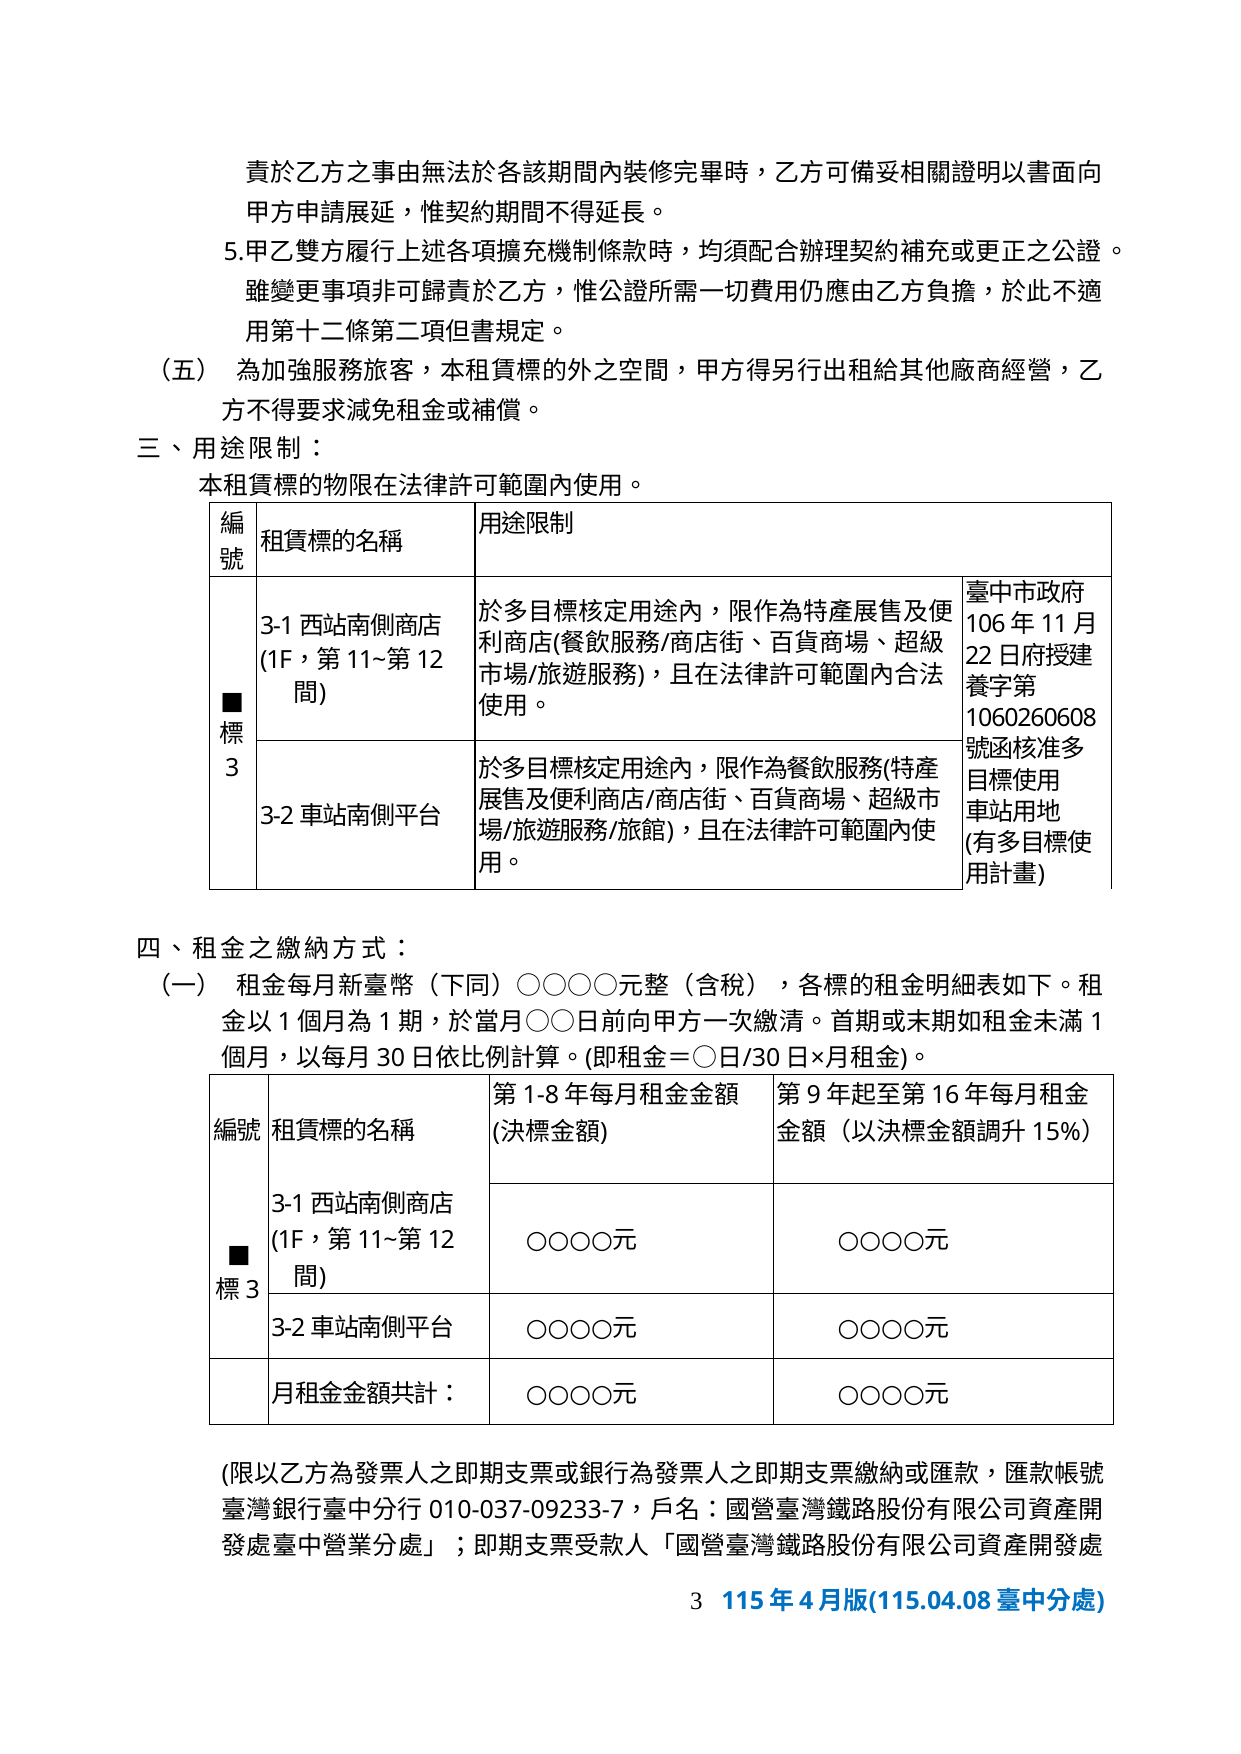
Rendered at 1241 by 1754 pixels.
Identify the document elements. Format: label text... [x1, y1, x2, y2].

table_header 第9年起至第16年每月租金金額（以決標金額調升15%） [774, 1075, 1113, 1147]
table_cell 3-1西站南側商店 (1F，第11~第12間) [269, 1183, 489, 1292]
table_cell ○○○○元 [490, 1359, 773, 1423]
table_cell 於多目標核定用途內，限作為餐飲服務(特產展售及便利商店/商店街、百貨商場、超級市場/旅遊服務/旅館)，且在法律許可範圍內使用。 [476, 741, 962, 889]
text 三、用途限制： [136, 427, 1104, 464]
list 為加強服務旅客，本租賃標的外之空間，甲方得另行出租給其他廠商經營，乙方不得要求減免租金或補償。 [146, 348, 1104, 427]
table_cell 3-2車站南側平台 [257, 741, 474, 889]
table_header 編號 [210, 1075, 268, 1183]
table_cell ○○○○元 [774, 1294, 1113, 1358]
text (限以乙方為發票人之即期支票或銀行為發票人之即期支票繳納或匯款，匯款帳號臺灣銀行臺中分行010-037-09233-7，戶名：國營臺灣鐵路股份有限公司資產開發處臺中營業分處」；即期支票受款人「國營臺灣鐵路股份有限公司資產開發處 [221, 1453, 1104, 1562]
list 租金每月新臺幣（下同）○○○○元整（含稅），各標的租金明細表如下。租金以1個月為1期，於當月○○日前向甲方一次繳清。首期或末期如租金未滿1個月，以每月30日依比例計算。(即租金＝○日/30日×月租金)。 [146, 965, 1104, 1074]
table_cell ■ 標3 [210, 577, 256, 889]
table_cell 月租金金額共計： [269, 1359, 489, 1423]
text 四、租金之繳納方式： [136, 928, 1104, 965]
table_cell ○○○○元 [490, 1184, 773, 1292]
table_cell 3-1西站南側商店 (1F，第11~第12間) [257, 577, 474, 739]
text 責於乙方之事由無法於各該期間內裝修完畢時，乙方可備妥相關證明以書面向甲方申請展延，惟契約期間不得延長。 [223, 150, 1104, 229]
table_cell [774, 1148, 1113, 1183]
text 本租賃標的物限在法律許可範圍內使用。 [198, 464, 1099, 502]
table_header 編號 [210, 503, 256, 576]
table_cell ■ 標3 [210, 1183, 268, 1358]
table_cell ○○○○元 [490, 1294, 773, 1358]
table_cell [210, 1359, 268, 1423]
table_cell 臺中市政府106年11月22日府授建養字第1060260608號函核准多目標使用 車站用地 (有多目標使用計畫) [963, 577, 1111, 889]
table_header 租賃標的名稱 [269, 1075, 489, 1183]
table_header 租賃標的名稱 [257, 503, 474, 576]
table_cell ○○○○元 [774, 1184, 1113, 1292]
table_header 第1-8年每月租金金額 (決標金額) [490, 1075, 773, 1183]
table_cell ○○○○元 [774, 1359, 1113, 1423]
table_cell 3-2車站南側平台 [269, 1294, 489, 1358]
table_header 用途限制 [476, 503, 1111, 576]
text 5.甲乙雙方履行上述各項擴充機制條款時，均須配合辦理契約補充或更正之公證。雖變更事項非可歸責於乙方，惟公證所需一切費用仍應由乙方負擔，於此不適用第十二條第二項但書規定。 [223, 229, 1104, 348]
table_cell 於多目標核定用途內，限作為特產展售及便利商店(餐飲服務/商店街、百貨商場、超級市場/旅遊服務)，且在法律許可範圍內合法使用。 [476, 577, 962, 739]
